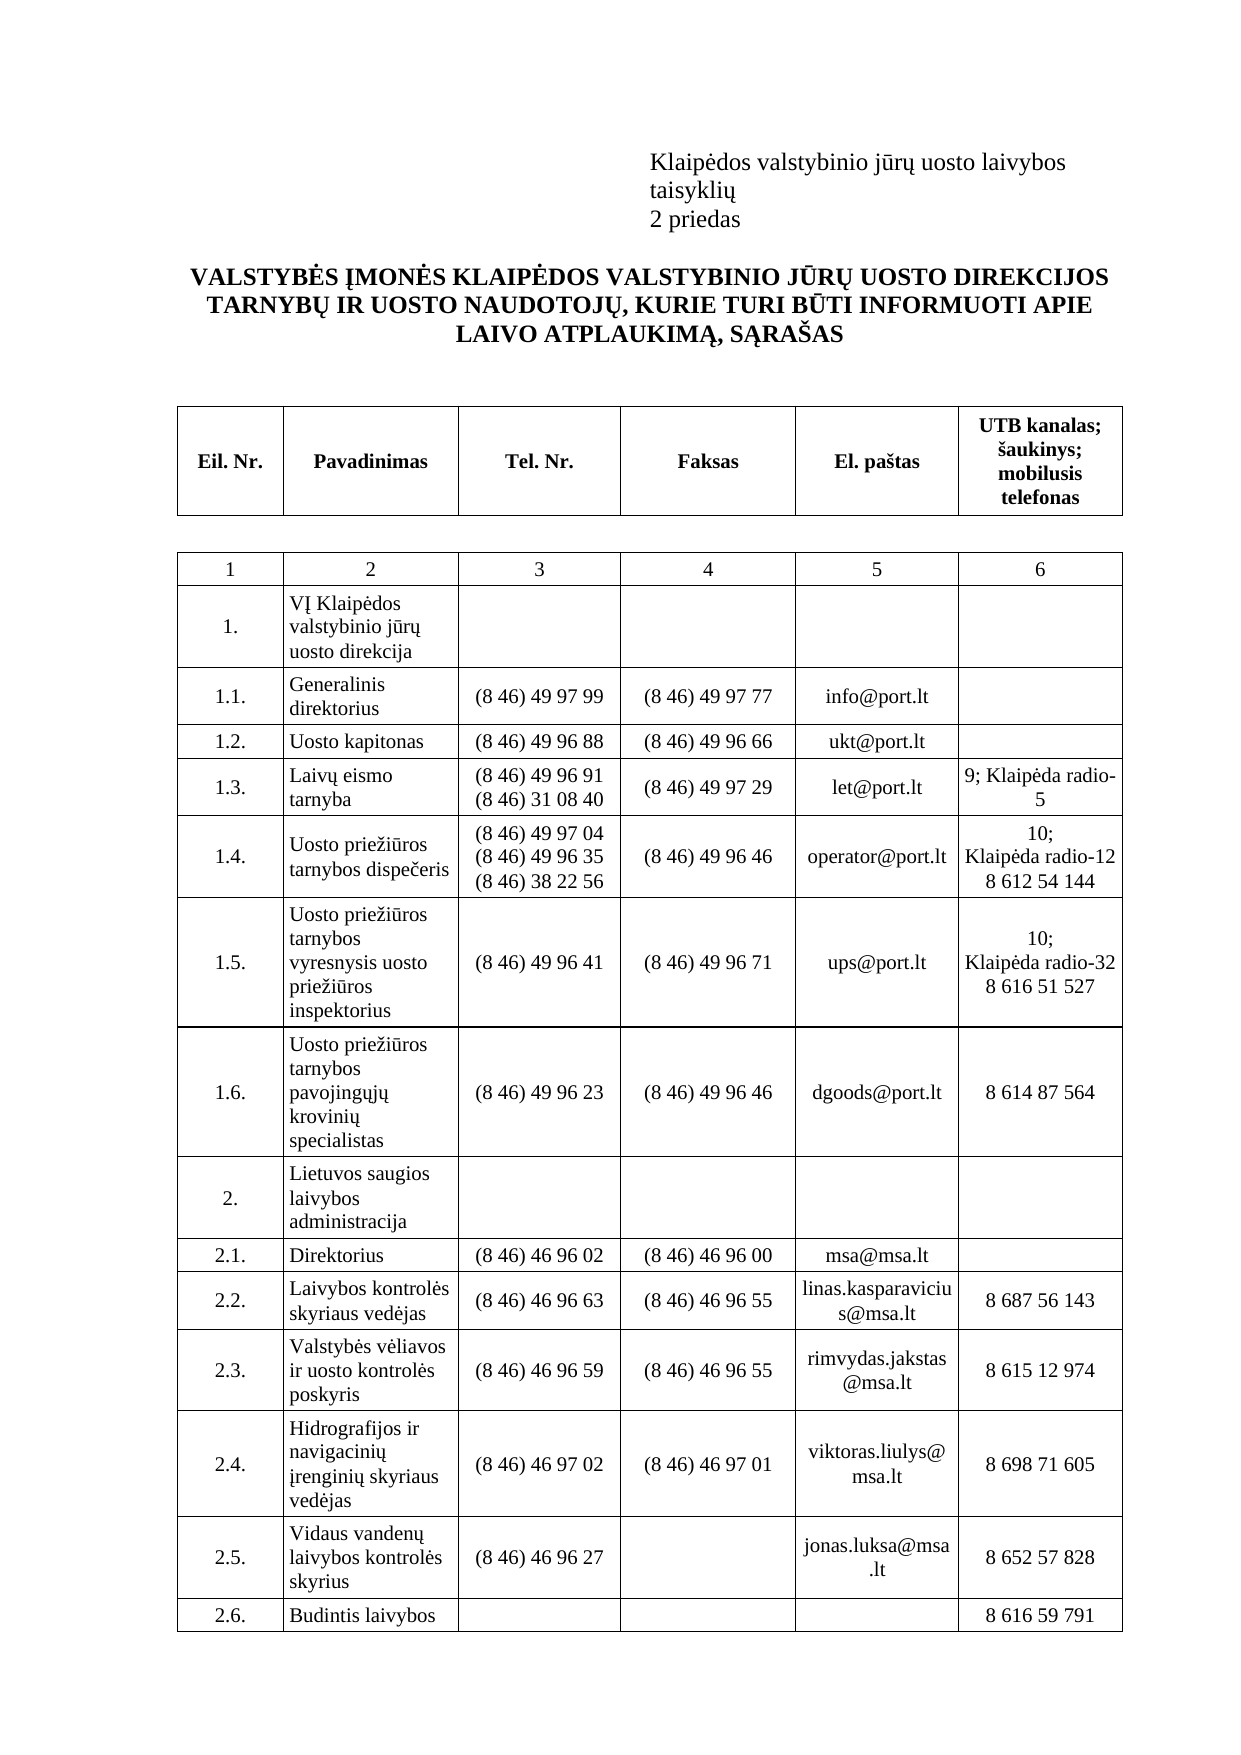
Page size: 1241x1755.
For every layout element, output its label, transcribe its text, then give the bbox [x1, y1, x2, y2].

table_cell [459, 1157, 620, 1238]
table_cell (8 46) 46 96 55 [621, 1272, 795, 1329]
table_cell (8 46) 46 96 55 [621, 1330, 795, 1410]
table_cell [459, 586, 620, 667]
table_cell 1.5. [178, 898, 283, 1026]
table_cell (8 46) 49 97 29 [621, 759, 795, 815]
table_cell 5 [796, 553, 958, 585]
text 2 priedas [649, 204, 1122, 233]
table_cell (8 46) 49 96 66 [621, 725, 795, 758]
table_cell viktoras.liulys@ msa.lt [796, 1411, 958, 1516]
table_cell [958, 516, 1122, 552]
table_cell 1.1. [178, 668, 283, 724]
table_cell 2.1. [178, 1239, 283, 1271]
table_cell [621, 586, 795, 667]
table_cell [459, 1599, 620, 1631]
table_cell 1. [178, 586, 283, 667]
table_cell (8 46) 46 97 01 [621, 1411, 795, 1516]
table_cell (8 46) 49 97 77 [621, 668, 795, 724]
table_cell Uosto priežiūros tarnybos pavojingųjų krovinių specialistas [284, 1028, 458, 1156]
table_cell jonas.luksa@msa.lt [796, 1517, 958, 1597]
table_cell [796, 1599, 958, 1631]
table_cell rimvydas.jakstas@msa.lt [796, 1330, 958, 1410]
table_cell (8 46) 49 96 88 [459, 725, 620, 758]
table_cell 8 698 71 605 [959, 1411, 1122, 1516]
table_cell (8 46) 49 96 41 [459, 898, 620, 1026]
table_cell [621, 1157, 795, 1238]
table_cell let@port.lt [796, 759, 958, 815]
table_cell (8 46) 46 96 00 [621, 1239, 795, 1271]
table_cell dgoods@port.lt [796, 1028, 958, 1156]
table_cell Uosto kapitonas [284, 725, 458, 758]
table_cell (8 46) 49 97 04 (8 46) 49 96 35 (8 46) 38 22 56 [459, 816, 620, 897]
table_cell 6 [959, 553, 1122, 585]
table_cell 8 616 59 791 [959, 1599, 1122, 1631]
table_cell Uosto priežiūros tarnybos vyresnysis uosto priežiūros inspektorius [284, 898, 458, 1026]
table_cell info@port.lt [796, 668, 958, 724]
table_cell Budintis laivybos [284, 1599, 458, 1631]
table_cell Direktorius [284, 1239, 458, 1271]
table_cell [177, 516, 283, 552]
table_cell msa@msa.lt [796, 1239, 958, 1271]
table_cell (8 46) 46 96 27 [459, 1517, 620, 1597]
text VALSTYBĖS ĮMONĖS KLAIPĖDOS VALSTYBINIO JŪRŲ UOSTO DIREKCIJOS TARNYBŲ IR UOSTO NAUDOTOJŲ, KURIE TURI BŪTI INFORMUOTI APIE LAIVO ATPLAUKIMĄ, SĄRAŠAS [177, 262, 1122, 348]
table_cell (8 46) 46 97 02 [459, 1411, 620, 1516]
table_cell linas.kasparavicius@msa.lt [796, 1272, 958, 1329]
table_cell (8 46) 49 96 91 (8 46) 31 08 40 [459, 759, 620, 815]
table_cell Generalinis direktorius [284, 668, 458, 724]
table_cell [959, 668, 1122, 724]
table_cell 1.3. [178, 759, 283, 815]
table_cell 8 614 87 564 [959, 1028, 1122, 1156]
table_cell (8 46) 46 96 63 [459, 1272, 620, 1329]
table_cell 1.2. [178, 725, 283, 758]
table_cell 10; Klaipėda radio-12 8 612 54 144 [959, 816, 1122, 897]
table_header Eil. Nr. [178, 407, 283, 515]
table_header Tel. Nr. [459, 407, 620, 515]
table_cell 8 687 56 143 [959, 1272, 1122, 1329]
table_cell (8 46) 46 96 59 [459, 1330, 620, 1410]
table_cell Uosto priežiūros tarnybos dispečeris [284, 816, 458, 897]
table_cell (8 46) 49 96 71 [621, 898, 795, 1026]
table_cell (8 46) 49 97 99 [459, 668, 620, 724]
table_cell 9; Klaipėda radio-5 [959, 759, 1122, 815]
table_cell VĮ Klaipėdos valstybinio jūrų uosto direkcija [284, 586, 458, 667]
table_cell [959, 1239, 1122, 1271]
table_header El. paštas [796, 407, 958, 515]
table_cell 3 [459, 553, 620, 585]
table_cell 2.3. [178, 1330, 283, 1410]
table_cell [621, 1517, 795, 1597]
table_cell 1.4. [178, 816, 283, 897]
table_cell (8 46) 49 96 23 [459, 1028, 620, 1156]
table_cell 2 [284, 553, 458, 585]
table_cell 2. [178, 1157, 283, 1238]
table_cell Hidrografijos ir navigacinių įrenginių skyriaus vedėjas [284, 1411, 458, 1516]
table_cell [959, 586, 1122, 667]
table_cell (8 46) 46 96 02 [459, 1239, 620, 1271]
table_cell [283, 516, 458, 552]
table_cell Vidaus vandenų laivybos kontrolės skyrius [284, 1517, 458, 1597]
table_cell 1.6. [178, 1028, 283, 1156]
table_cell ukt@port.lt [796, 725, 958, 758]
table_cell Laivų eismo tarnyba [284, 759, 458, 815]
text Klaipėdos valstybinio jūrų uosto laivybos taisyklių [649, 147, 1122, 204]
table_cell 10; Klaipėda radio-32 8 616 51 527 [959, 898, 1122, 1026]
table_cell [796, 516, 958, 552]
table_cell 4 [621, 553, 795, 585]
table_cell [796, 586, 958, 667]
table_cell Valstybės vėliavos ir uosto kontrolės poskyris [284, 1330, 458, 1410]
table_header UTB kanalas; šaukinys; mobilusis telefonas [959, 407, 1122, 515]
table_cell 8 615 12 974 [959, 1330, 1122, 1410]
table_header Faksas [621, 407, 795, 515]
table_cell [959, 725, 1122, 758]
table_cell [621, 516, 796, 552]
table_cell 2.2. [178, 1272, 283, 1329]
table_cell [458, 516, 621, 552]
table_cell [796, 1157, 958, 1238]
table_cell ups@port.lt [796, 898, 958, 1026]
table_cell operator@port.lt [796, 816, 958, 897]
table_cell 2.6. [178, 1599, 283, 1631]
table_cell 1 [178, 553, 283, 585]
table_cell (8 46) 49 96 46 [621, 1028, 795, 1156]
table_cell [959, 1157, 1122, 1238]
table_header Pavadinimas [284, 407, 458, 515]
table_cell (8 46) 49 96 46 [621, 816, 795, 897]
table_cell [621, 1599, 795, 1631]
table_cell Laivybos kontrolės skyriaus vedėjas [284, 1272, 458, 1329]
table_cell 2.4. [178, 1411, 283, 1516]
table_cell 8 652 57 828 [959, 1517, 1122, 1597]
table_cell Lietuvos saugios laivybos administracija [284, 1157, 458, 1238]
table_cell 2.5. [178, 1517, 283, 1597]
